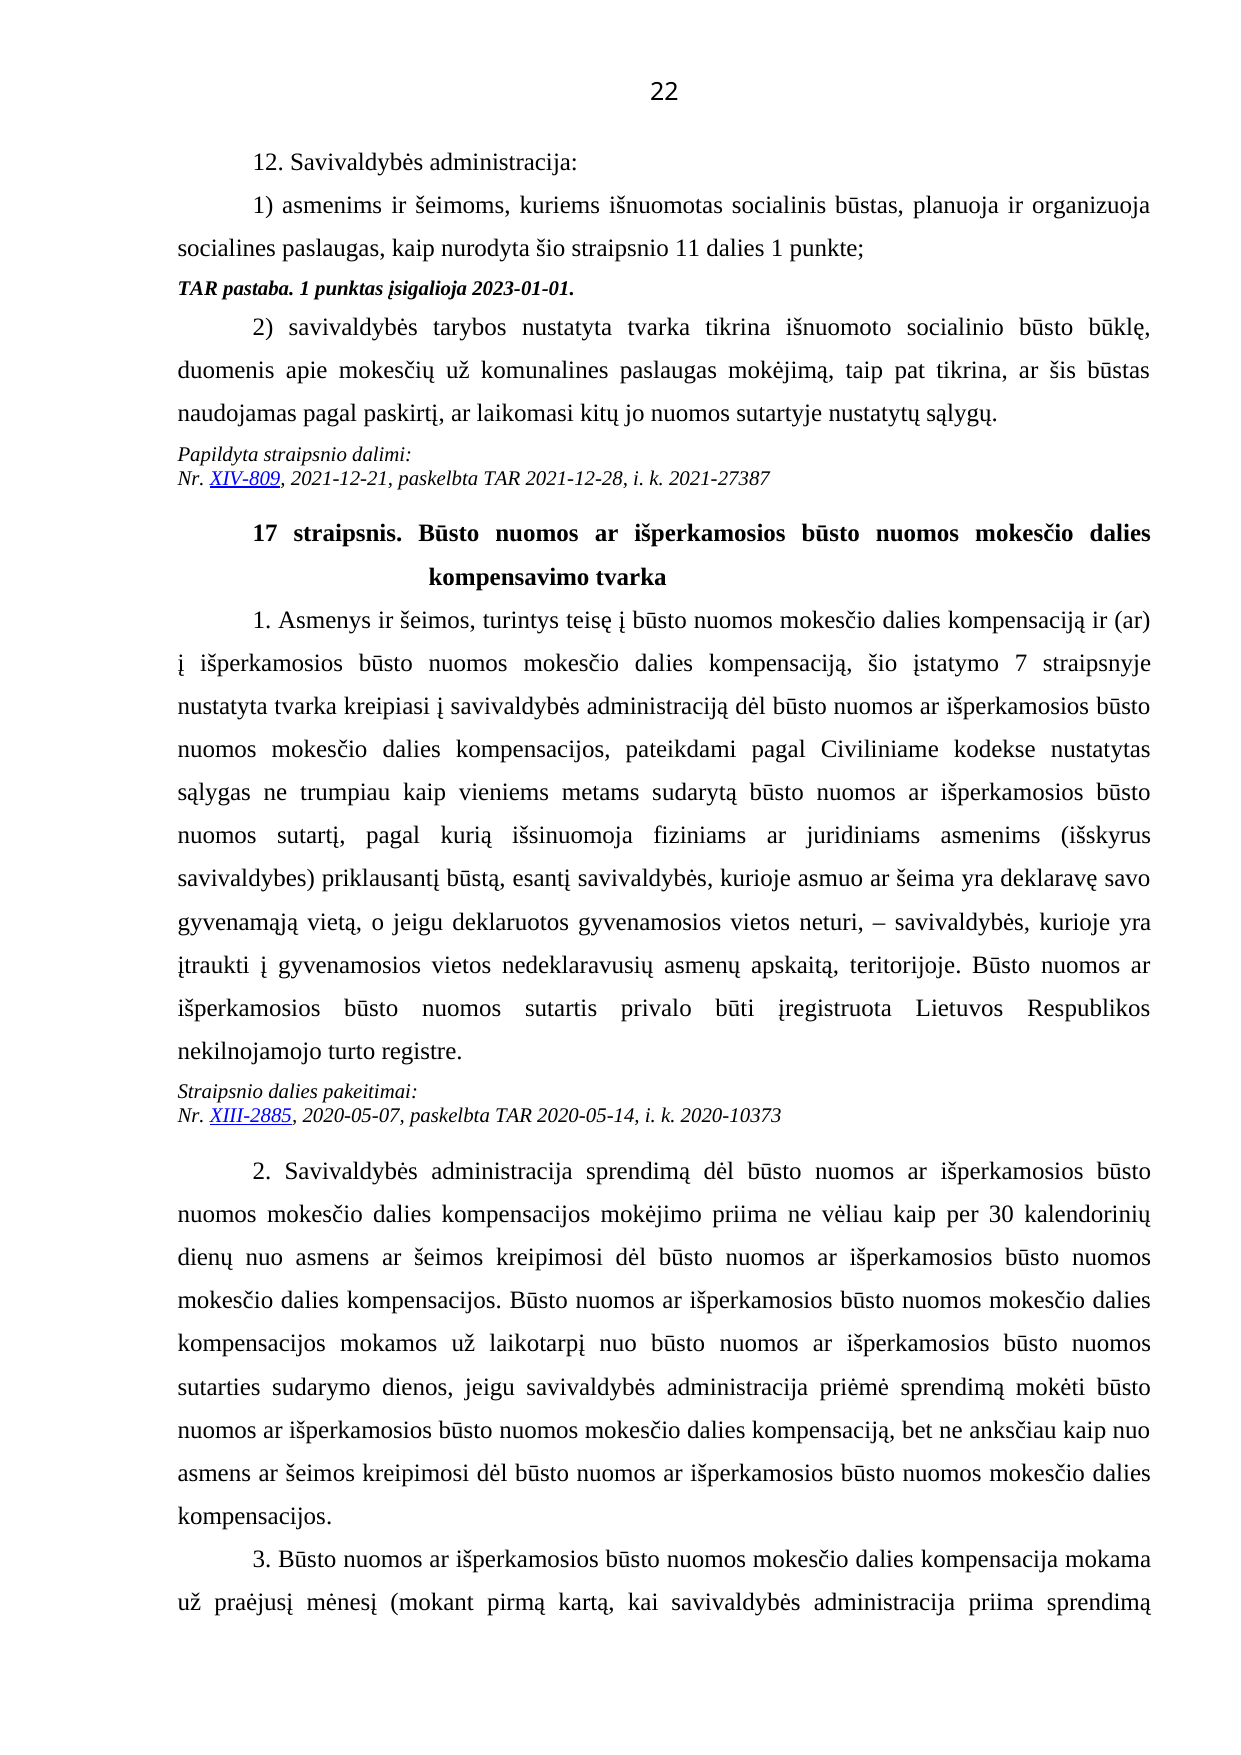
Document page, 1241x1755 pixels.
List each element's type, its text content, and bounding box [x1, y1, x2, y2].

text Straipsnio dalies pakeitimai: [177, 1079, 1152, 1103]
text 12. Savivaldybės administracija: [177, 147, 1152, 176]
text 2. Savivaldybės administracija sprendimą dėl būsto nuomos ar išperkamosios būsto nuomos mokesčio dalies kompensacijos mokėjimo priima ne vėliau kaip per 30 kalendorinių dienų nuo asmens ar šeimos kreipimosi dėl būsto nuomos ar išperkamosios būsto nuomos mokesčio dalies kompensacijos. Būsto nuomos ar išperkamosios būsto nuomos mokesčio dalies kompensacijos mokamos už laikotarpį nuo būsto nuomos ar išperkamosios būsto nuomos sutarties sudarymo dienos, jeigu savivaldybės administracija priėmė sprendimą mokėti būsto nuomos ar išperkamosios būsto nuomos mokesčio dalies kompensaciją, bet ne anksčiau kaip nuo asmens ar šeimos kreipimosi dėl būsto nuomos ar išperkamosios būsto nuomos mokesčio dalies kompensacijos. [177, 1156, 1152, 1530]
text TAR pastaba. 1 punktas įsigalioja 2023-01-01. [177, 276, 1152, 300]
text 3. Būsto nuomos ar išperkamosios būsto nuomos mokesčio dalies kompensacija mokama už praėjusį mėnesį (mokant pirmą kartą, kai savivaldybės administracija priima sprendimą [177, 1544, 1152, 1616]
text 17 straipsnis. Būsto nuomos ar išperkamosios būsto nuomos mokesčio dalies kompensavimo tvarka [252, 518, 1152, 590]
text Papildyta straipsnio dalimi: [177, 442, 1152, 466]
text 2) savivaldybės tarybos nustatyta tvarka tikrina išnuomoto socialinio būsto būklę, duomenis apie mokesčių už komunalines paslaugas mokėjimą, taip pat tikrina, ar šis būstas naudojamas pagal paskirtį, ar laikomasi kitų jo nuomos sutartyje nustatytų sąlygų. [177, 312, 1152, 427]
text 1. Asmenys ir šeimos, turintys teisę į būsto nuomos mokesčio dalies kompensaciją ir (ar) į išperkamosios būsto nuomos mokesčio dalies kompensaciją, šio įstatymo 7 straipsnyje nustatyta tvarka kreipiasi į savivaldybės administraciją dėl būsto nuomos ar išperkamosios būsto nuomos mokesčio dalies kompensacijos, pateikdami pagal Civiliniame kodekse nustatytas sąlygas ne trumpiau kaip vieniems metams sudarytą būsto nuomos ar išperkamosios būsto nuomos sutartį, pagal kurią išsinuomoja fiziniams ar juridiniams asmenims (išskyrus savivaldybes) priklausantį būstą, esantį savivaldybės, kurioje asmuo ar šeima yra deklaravę savo gyvenamąją vietą, o jeigu deklaruotos gyvenamosios vietos neturi, – savivaldybės, kurioje yra įtraukti į gyvenamosios vietos nedeklaravusių asmenų apskaitą, teritorijoje. Būsto nuomos ar išperkamosios būsto nuomos sutartis privalo būti įregistruota Lietuvos Respublikos nekilnojamojo turto registre. [177, 605, 1152, 1065]
text Nr. XIII-2885, 2020-05-07, paskelbta TAR 2020-05-14, i. k. 2020-10373 [177, 1103, 1152, 1127]
text 1) asmenims ir šeimoms, kuriems išnuomotas socialinis būstas, planuoja ir organizuoja socialines paslaugas, kaip nurodyta šio straipsnio 11 dalies 1 punkte; [177, 190, 1152, 262]
text Nr. XIV-809, 2021-12-21, paskelbta TAR 2021-12-28, i. k. 2021-27387 [177, 466, 1152, 490]
